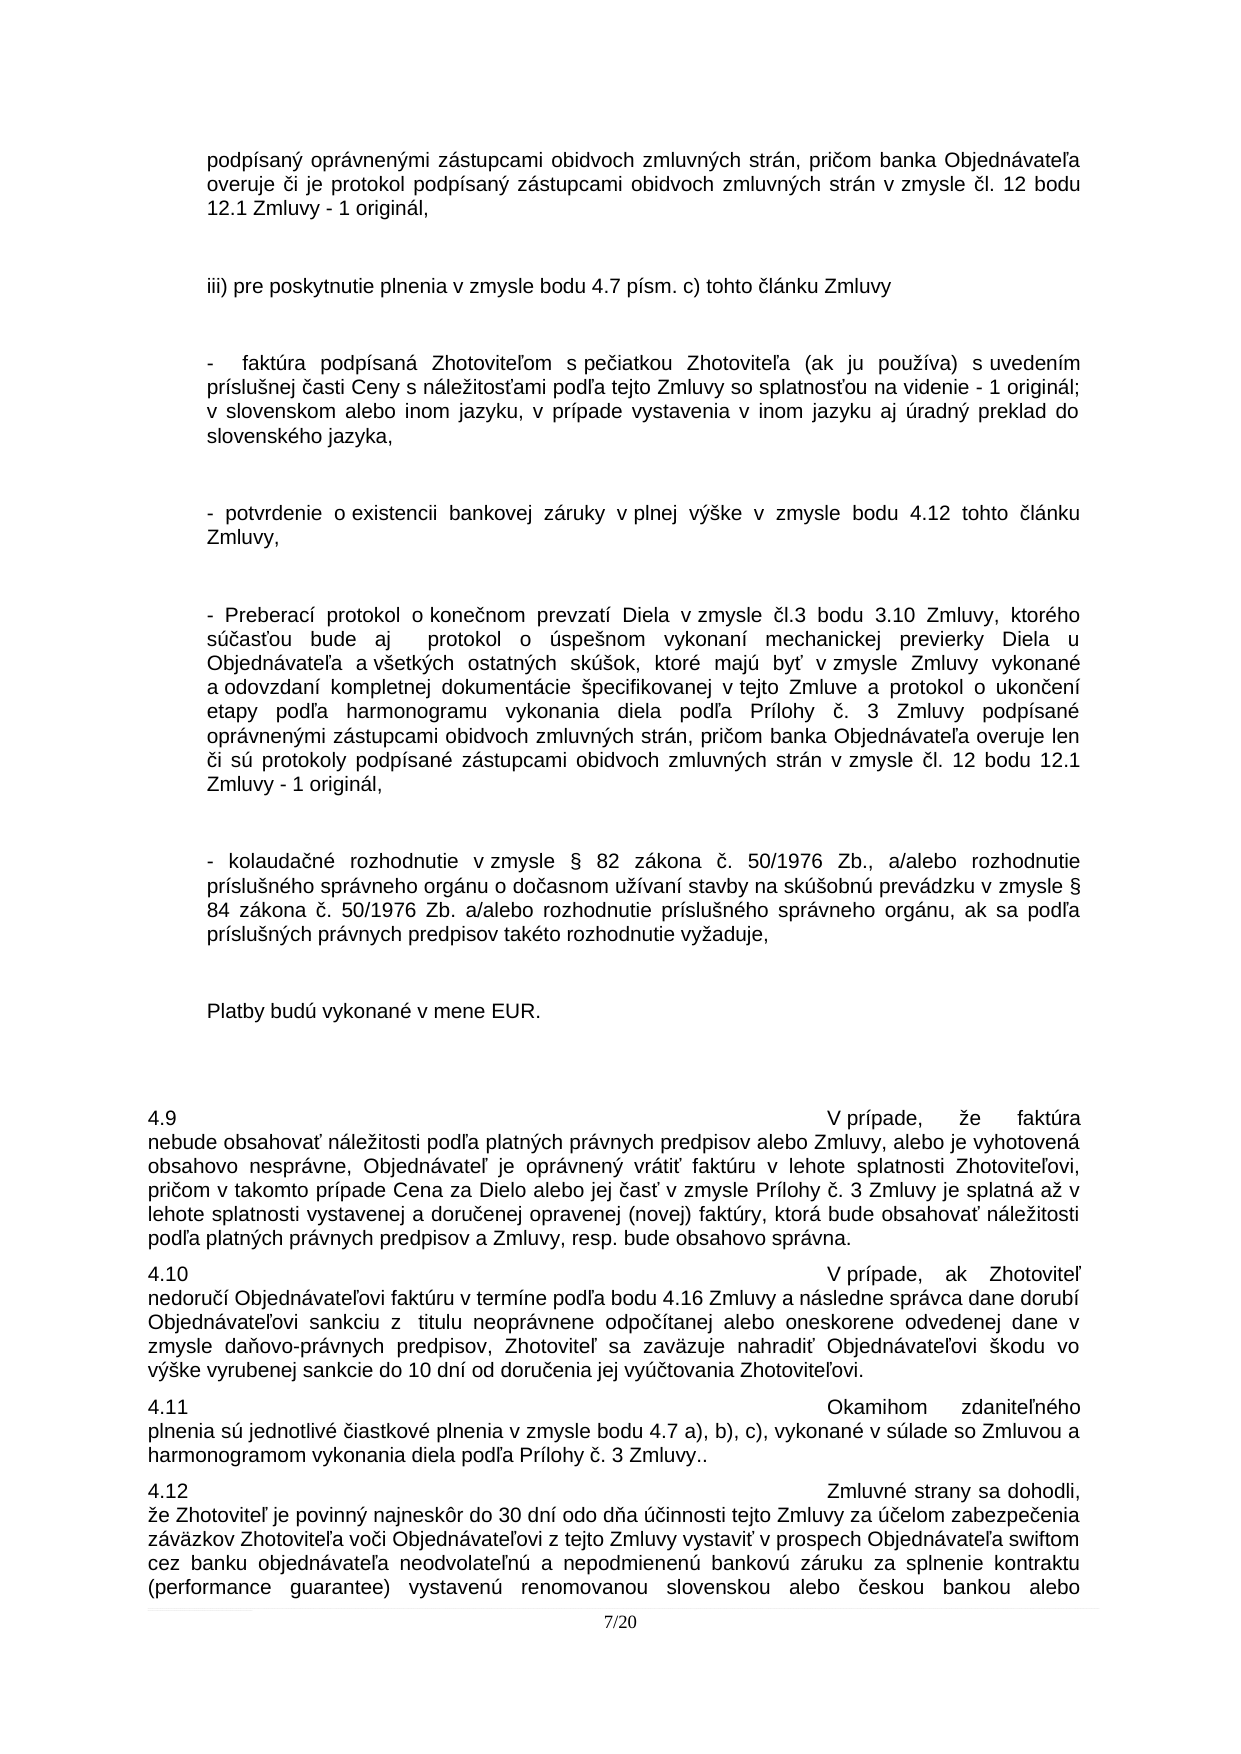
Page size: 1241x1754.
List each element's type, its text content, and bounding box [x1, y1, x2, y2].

text podpísaný oprávnenými zástupcami obidvoch zmluvných strán, pričom banka Objednávateľa overuje či je protokol podpísaný zástupcami obidvoch zmluvných strán v zmysle čl. 12 bodu 12.1 Zmluvy - 1 originál, [207, 148, 1081, 220]
text Platby budú vykonané v mene EUR. [207, 975, 1081, 1023]
text - potvrdenie o existencii bankovej záruky v plnej výške v zmysle bodu 4.12 tohto článku Zmluvy, [207, 477, 1081, 549]
list Okamihom zdaniteľného plnenia sú jednotlivé čiastkové plnenia v zmysle bodu 4.7 a), b), c), vykonané v súlade so Zmluvou a harmonogramom vykonania diela podľa Prílohy č. 3 Zmluvy.. [148, 1394, 1081, 1466]
text - faktúra podpísaná Zhotoviteľom s pečiatkou Zhotoviteľa (ak ju používa) s uvedením príslušnej časti Ceny s náležitosťami podľa tejto Zmluvy so splatnosťou na videnie - 1 originál; v slovenskom alebo inom jazyku, v prípade vystavenia v inom jazyku aj úradný preklad do slovenského jazyka, [207, 327, 1081, 447]
list V prípade, ak Zhotoviteľ nedoručí Objednávateľovi faktúru v termíne podľa bodu 4.16 Zmluvy a následne správca dane dorubí Objednávateľovi sankciu z titulu neoprávnene odpočítanej alebo oneskorene odvedenej dane v zmysle daňovo-právnych predpisov, Zhotoviteľ sa zaväzuje nahradiť Objednávateľovi škodu vo výške vyrubenej sankcie do 10 dní od doručenia jej vyúčtovania Zhotoviteľovi. [148, 1262, 1081, 1382]
text - kolaudačné rozhodnutie v zmysle § 82 zákona č. 50/1976 Zb., a/alebo rozhodnutie príslušného správneho orgánu o dočasnom užívaní stavby na skúšobnú prevádzku v zmysle § 84 zákona č. 50/1976 Zb. a/alebo rozhodnutie príslušného správneho orgánu, ak sa podľa príslušných právnych predpisov takéto rozhodnutie vyžaduje, [207, 825, 1081, 946]
list V prípade, že faktúra nebude obsahovať náležitosti podľa platných právnych predpisov alebo Zmluvy, alebo je vyhotovená obsahovo nesprávne, Objednávateľ je oprávnený vrátiť faktúru v lehote splatnosti Zhotoviteľovi, pričom v takomto prípade Cena za Dielo alebo jej časť v zmysle Prílohy č. 3 Zmluvy je splatná až v lehote splatnosti vystavenej a doručenej opravenej (novej) faktúry, ktorá bude obsahovať náležitosti podľa platných právnych predpisov a Zmluvy, resp. bude obsahovo správna. [148, 1106, 1081, 1250]
text iii) pre poskytnutie plnenia v zmysle bodu 4.7 písm. c) tohto článku Zmluvy [207, 249, 1081, 297]
text - Preberací protokol o konečnom prevzatí Diela v zmysle čl.3 bodu 3.10 Zmluvy, ktorého súčasťou bude aj protokol o úspešnom vykonaní mechanickej previerky Diela u Objednávateľa a všetkých ostatných skúšok, ktoré majú byť v zmysle Zmluvy vykonané a odovzdaní kompletnej dokumentácie špecifikovanej v tejto Zmluve a protokol o ukončení etapy podľa harmonogramu vykonania diela podľa Prílohy č. 3 Zmluvy podpísané oprávnenými zástupcami obidvoch zmluvných strán, pričom banka Objednávateľa overuje len či sú protokoly podpísané zástupcami obidvoch zmluvných strán v zmysle čl. 12 bodu 12.1 Zmluvy - 1 originál, [207, 578, 1081, 796]
list Zmluvné strany sa dohodli, že Zhotoviteľ je povinný najneskôr do 30 dní odo dňa účinnosti tejto Zmluvy za účelom zabezpečenia záväzkov Zhotoviteľa voči Objednávateľovi z tejto Zmluvy vystaviť v prospech Objednávateľa swiftom cez banku objednávateľa neodvolateľnú a nepodmienenú bankovú záruku za splnenie kontraktu (performance guarantee) vystavenú renomovanou slovenskou alebo českou bankou alebo [148, 1479, 1081, 1599]
